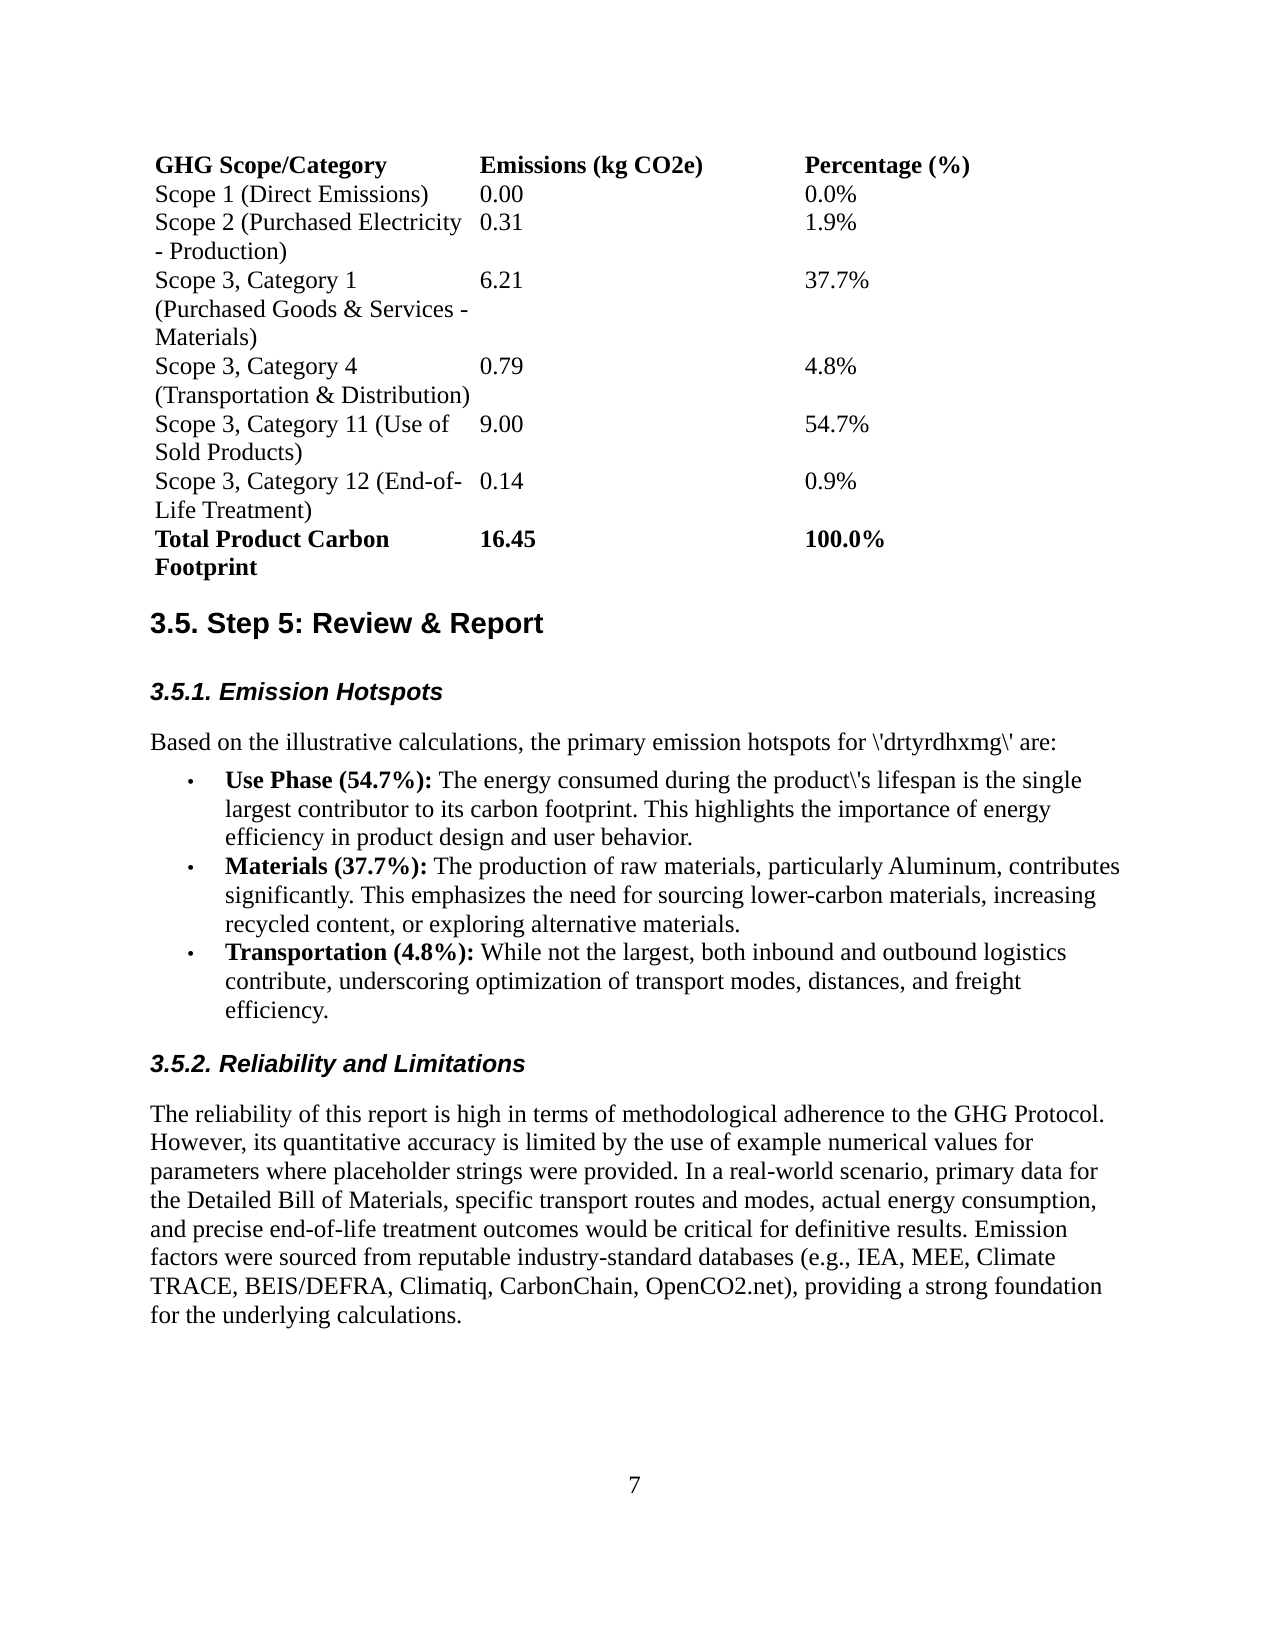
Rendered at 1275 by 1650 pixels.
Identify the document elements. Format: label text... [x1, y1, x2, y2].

table_cell 0.9% [800, 466, 1125, 524]
table_cell Scope 2 (Purchased Electricity - Production) [150, 208, 475, 265]
table_cell Scope 1 (Direct Emissions) [150, 179, 475, 207]
table_cell Total Product Carbon Footprint [150, 524, 475, 581]
table_cell 100.0% [800, 524, 1125, 581]
table_cell 4.8% [800, 351, 1125, 409]
table_cell 1.9% [800, 208, 1125, 265]
table_cell 6.21 [475, 265, 800, 351]
subtitle 3.5. Step 5: Review & Report [150, 606, 1125, 640]
table_cell 0.0% [800, 179, 1125, 207]
subtitle 3.5.2. Reliability and Limitations [150, 1049, 1125, 1077]
list Transportation (4.8%): While not the largest, both inbound and outbound logistics contribute, underscoring optimization of transport modes, distances, and freight efficiency. [187, 937, 1125, 1024]
table_cell 9.00 [475, 409, 800, 466]
table_cell Scope 3, Category 12 (End-of-Life Treatment) [150, 466, 475, 524]
list Use Phase (54.7%): The energy consumed during the product\'s lifespan is the single largest contributor to its carbon footprint. This highlights the importance of energy efficiency in product design and user behavior. [187, 765, 1125, 851]
list Materials (37.7%): The production of raw materials, particularly Aluminum, contributes significantly. This emphasizes the need for sourcing lower-carbon materials, increasing recycled content, or exploring alternative materials. [187, 851, 1125, 937]
table_cell 16.45 [475, 524, 800, 581]
text The reliability of this report is high in terms of methodological adherence to the GHG Protocol. However, its quantitative accuracy is limited by the use of example numerical values for parameters where placeholder strings were provided. In a real-world scenario, primary data for the Detailed Bill of Materials, specific transport routes and modes, actual energy consumption, and precise end-of-life treatment outcomes would be critical for definitive results. Emission factors were sourced from reputable industry-standard databases (e.g., IEA, MEE, Climate TRACE, BEIS/DEFRA, Climatiq, CarbonChain, OpenCO2.net), providing a strong foundation for the underlying calculations. [150, 1099, 1125, 1329]
table_cell 0.79 [475, 351, 800, 409]
table_cell Scope 3, Category 1 (Purchased Goods & Services - Materials) [150, 265, 475, 351]
subtitle 3.5.1. Emission Hotspots [150, 677, 1125, 706]
table_header GHG Scope/Category [150, 150, 475, 179]
table_cell 0.31 [475, 208, 800, 265]
table_cell 54.7% [800, 409, 1125, 466]
table_cell 0.14 [475, 466, 800, 524]
text Based on the illustrative calculations, the primary emission hotspots for \'drtyrdhxmg\' are: [150, 727, 1125, 756]
table_cell Scope 3, Category 11 (Use of Sold Products) [150, 409, 475, 466]
table_header Percentage (%) [800, 150, 1125, 179]
table_cell 0.00 [475, 179, 800, 207]
table_cell Scope 3, Category 4 (Transportation & Distribution) [150, 351, 475, 409]
table_header Emissions (kg CO2e) [475, 150, 800, 179]
table_cell 37.7% [800, 265, 1125, 351]
